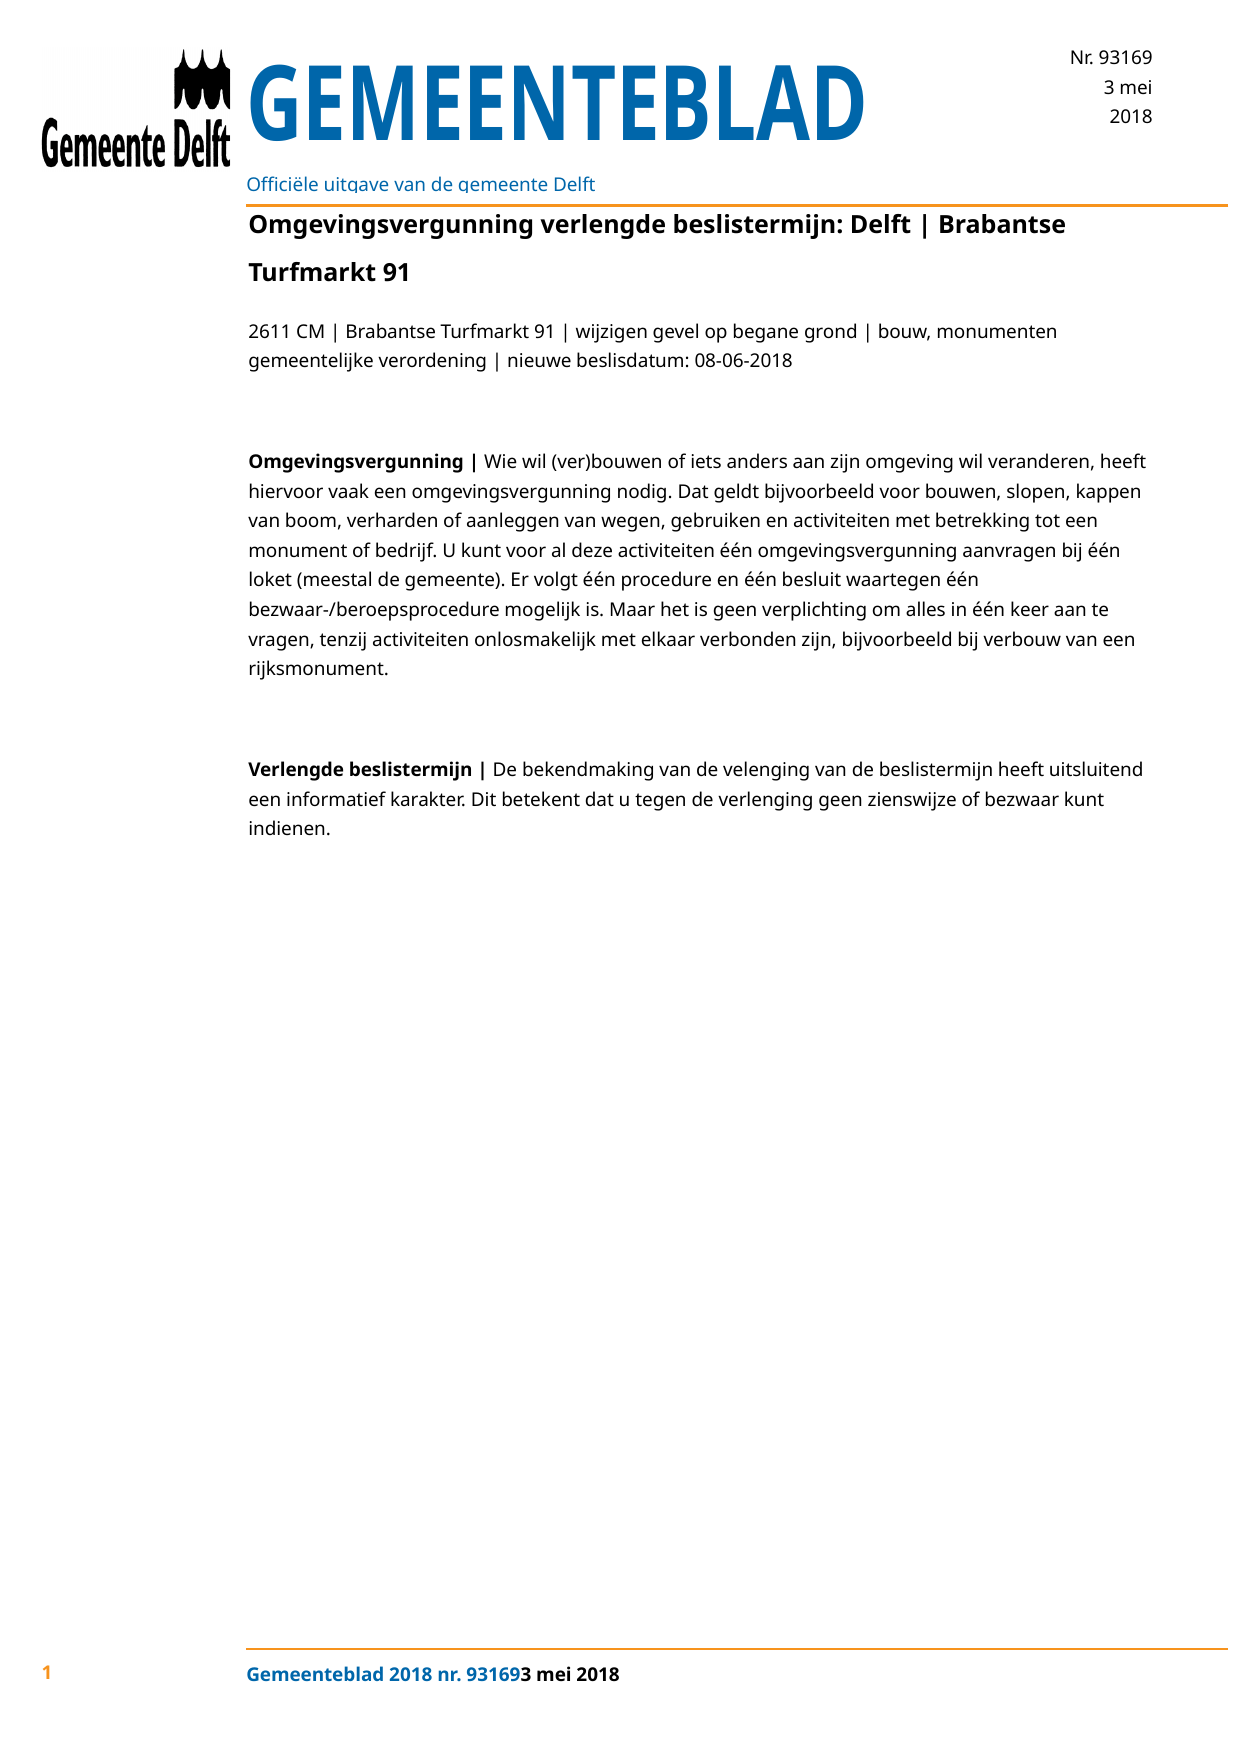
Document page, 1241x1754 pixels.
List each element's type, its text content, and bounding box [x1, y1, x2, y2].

text Verlengde beslistermijn | De bekendmaking van de velenging van de beslistermijn heeft uitsluitend een informatief karakter. Dit betekent dat u tegen de verlenging geen zienswijze of bezwaar kunt indienen. [248, 756, 1152, 841]
text 2611 CM | Brabantse Turfmarkt 91 | wijzigen gevel op begane grond | bouw, monumenten gemeentelijke verordening | nieuwe beslisdatum: 08-06-2018 [248, 318, 1152, 373]
picture [41, 47, 231, 172]
text Omgevingsvergunning | Wie wil (ver)bouwen of iets anders aan zijn omgeving wil veranderen, heeft hiervoor vaak een omgevingsvergunning nodig. Dat geldt bijvoorbeeld voor bouwen, slopen, kappen van boom, verharden of aanleggen van wegen, gebruiken en activiteiten met betrekking tot een monument of bedrijf. U kunt voor al deze activiteiten één omgevingsvergunning aanvragen bij één loket (meestal de gemeente). Er volgt één procedure en één besluit waartegen één bezwaar-/beroepsprocedure mogelijk is. Maar het is geen verplichting om alles in één keer aan te vragen, tenzij activiteiten onlosmakelijk met elkaar verbonden zijn, bijvoorbeeld bij verbouw van een rijksmonument. [248, 448, 1152, 681]
text Omgevingsvergunning verlengde beslistermijn: Delft | Brabantse Turfmarkt 91 [248, 207, 1152, 288]
